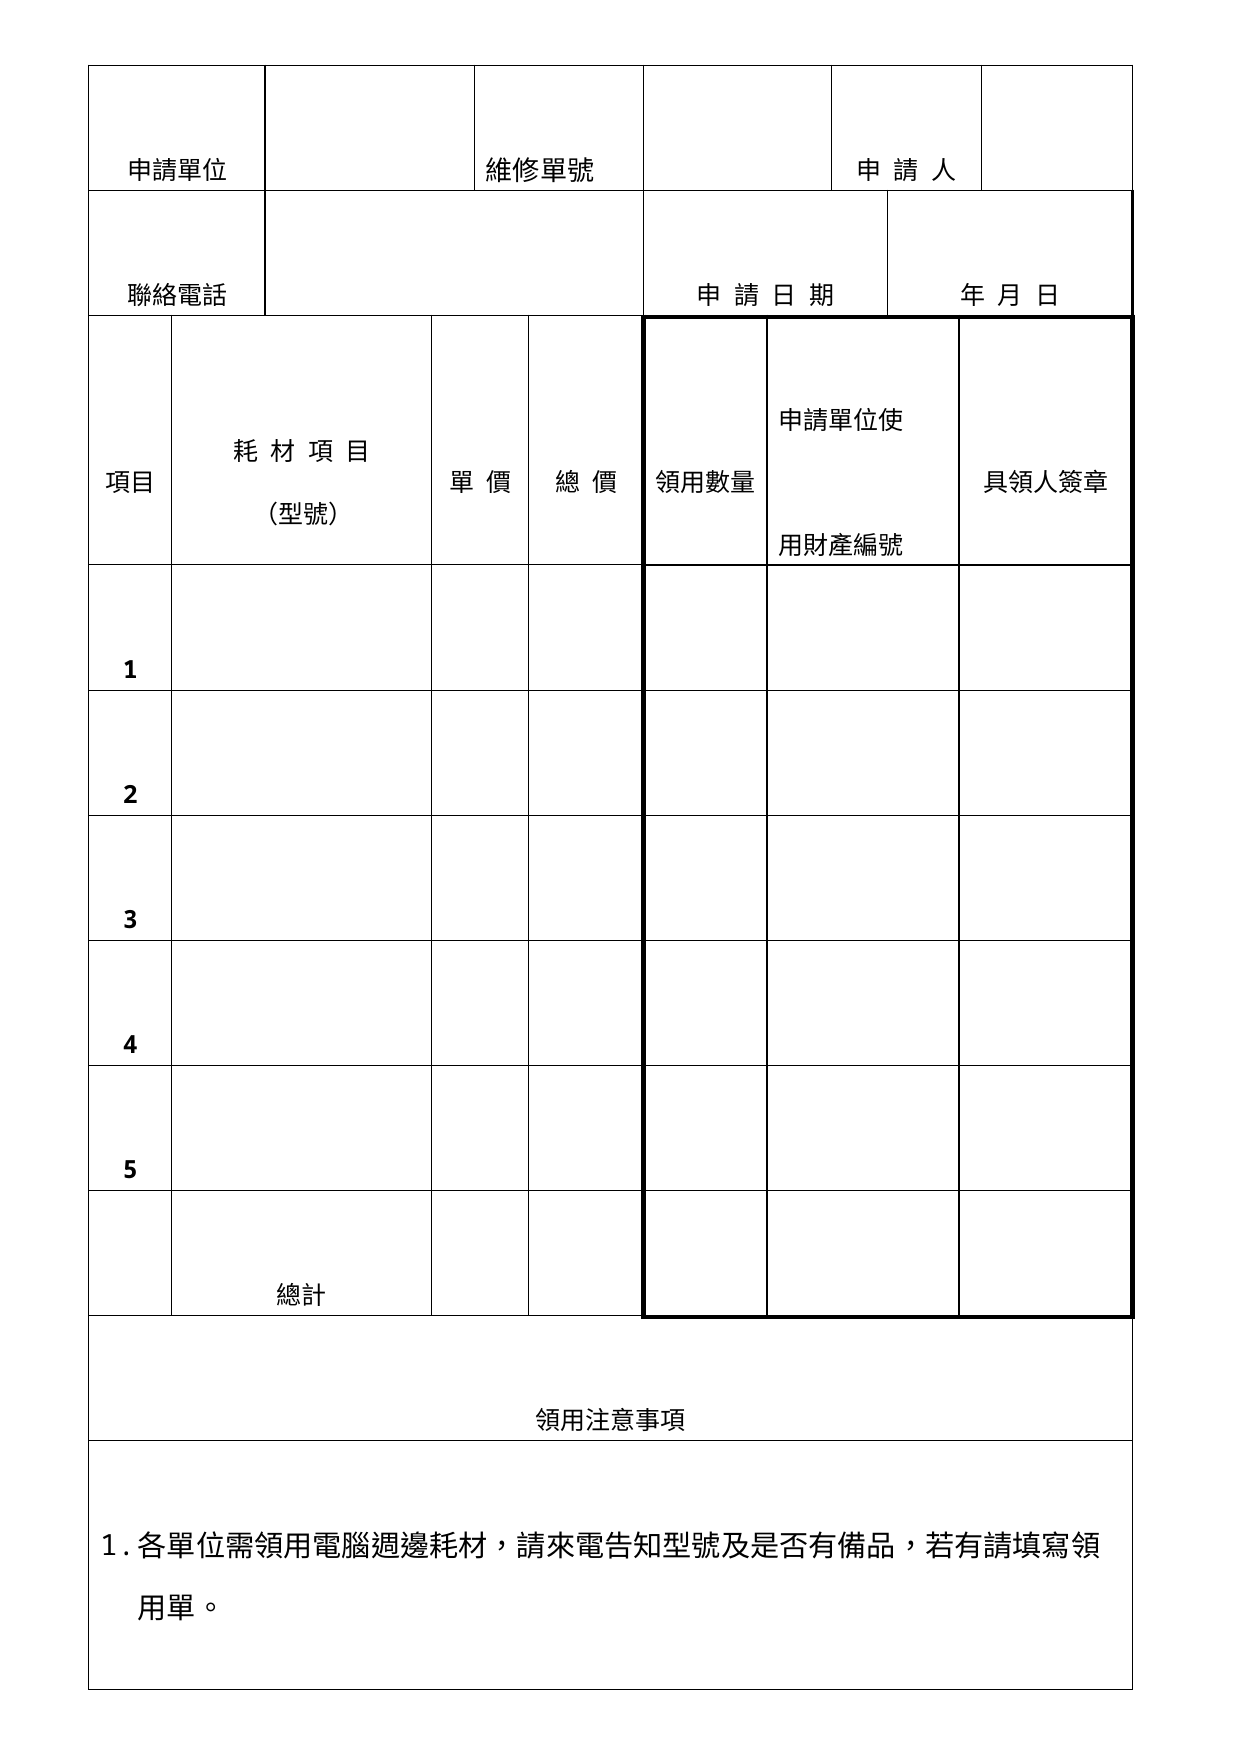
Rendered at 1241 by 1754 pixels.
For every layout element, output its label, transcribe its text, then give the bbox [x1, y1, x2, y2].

table_cell [646, 816, 766, 939]
table_cell 3 [89, 816, 171, 939]
table_cell [89, 1191, 171, 1314]
table_cell [960, 566, 1130, 689]
table_cell [768, 816, 958, 939]
table_cell [768, 1191, 958, 1314]
table_cell 2 [89, 691, 171, 814]
table_cell 申請單位使 用財產編號 [768, 319, 958, 564]
table_cell 年 月 日 [888, 191, 1131, 314]
table_cell [432, 1066, 528, 1189]
table_cell [529, 941, 641, 1064]
table_cell [768, 941, 958, 1064]
table_cell [646, 691, 766, 814]
table_cell [172, 691, 431, 814]
table_header 申請單位 [89, 66, 264, 189]
table_cell [529, 565, 641, 689]
table_cell [960, 941, 1130, 1064]
table_cell 5 [89, 1066, 171, 1189]
table_cell 申請日期 [644, 191, 887, 314]
table_cell [768, 691, 958, 814]
table_cell [768, 1066, 958, 1189]
table_cell [172, 565, 431, 689]
table_cell 聯絡電話 [89, 191, 264, 314]
table_cell [529, 691, 641, 814]
table_header [982, 66, 1132, 189]
table_cell [172, 941, 431, 1064]
table_cell [646, 566, 766, 689]
table_cell [432, 565, 528, 689]
table_cell [960, 1191, 1130, 1314]
table_cell [768, 566, 958, 689]
table_cell [960, 816, 1130, 939]
table_cell [529, 1191, 641, 1314]
table_cell [529, 816, 641, 939]
table_cell 1 [89, 565, 171, 689]
table_cell [646, 1066, 766, 1189]
table_header [644, 66, 831, 189]
table_cell [172, 1066, 431, 1189]
table_cell 領用注意事項 [89, 1316, 1132, 1439]
table_header [266, 66, 474, 189]
table_cell 總計 [172, 1191, 431, 1314]
table_cell [432, 816, 528, 939]
table_cell [646, 941, 766, 1064]
table_cell [646, 1191, 766, 1314]
table_cell [960, 691, 1130, 814]
table_cell [432, 691, 528, 814]
table_cell [266, 191, 643, 314]
table_cell 總 價 [529, 316, 641, 564]
table_cell 項目 [89, 316, 171, 564]
table_header 維修單號 [475, 66, 643, 189]
table_cell 領用數量 [646, 319, 766, 564]
table_cell 具領人簽章 [960, 319, 1130, 564]
table_cell [960, 1066, 1130, 1189]
table_cell 耗 材 項 目 （型號） [172, 316, 431, 564]
table_cell [432, 1191, 528, 1314]
table_cell 單 價 [432, 316, 528, 564]
table_cell [432, 941, 528, 1064]
table_cell [529, 1066, 641, 1189]
table_cell 各單位需領用電腦週邊耗材，請來電告知型號及是否有備品，若有請填寫領用單。 若非以上備品，請該單位依申購程序採購。 電腦週邊耗材領用需原申請單位之申請人本人領用，或委由各科助理代領（請勿由工讀生代領）。 領用耗材限領一個，若超過領用限制，請另加說明。 [89, 1441, 1132, 1688]
table_header 申 請 人 [832, 66, 981, 189]
table_cell 4 [89, 941, 171, 1064]
table_cell [172, 816, 431, 939]
